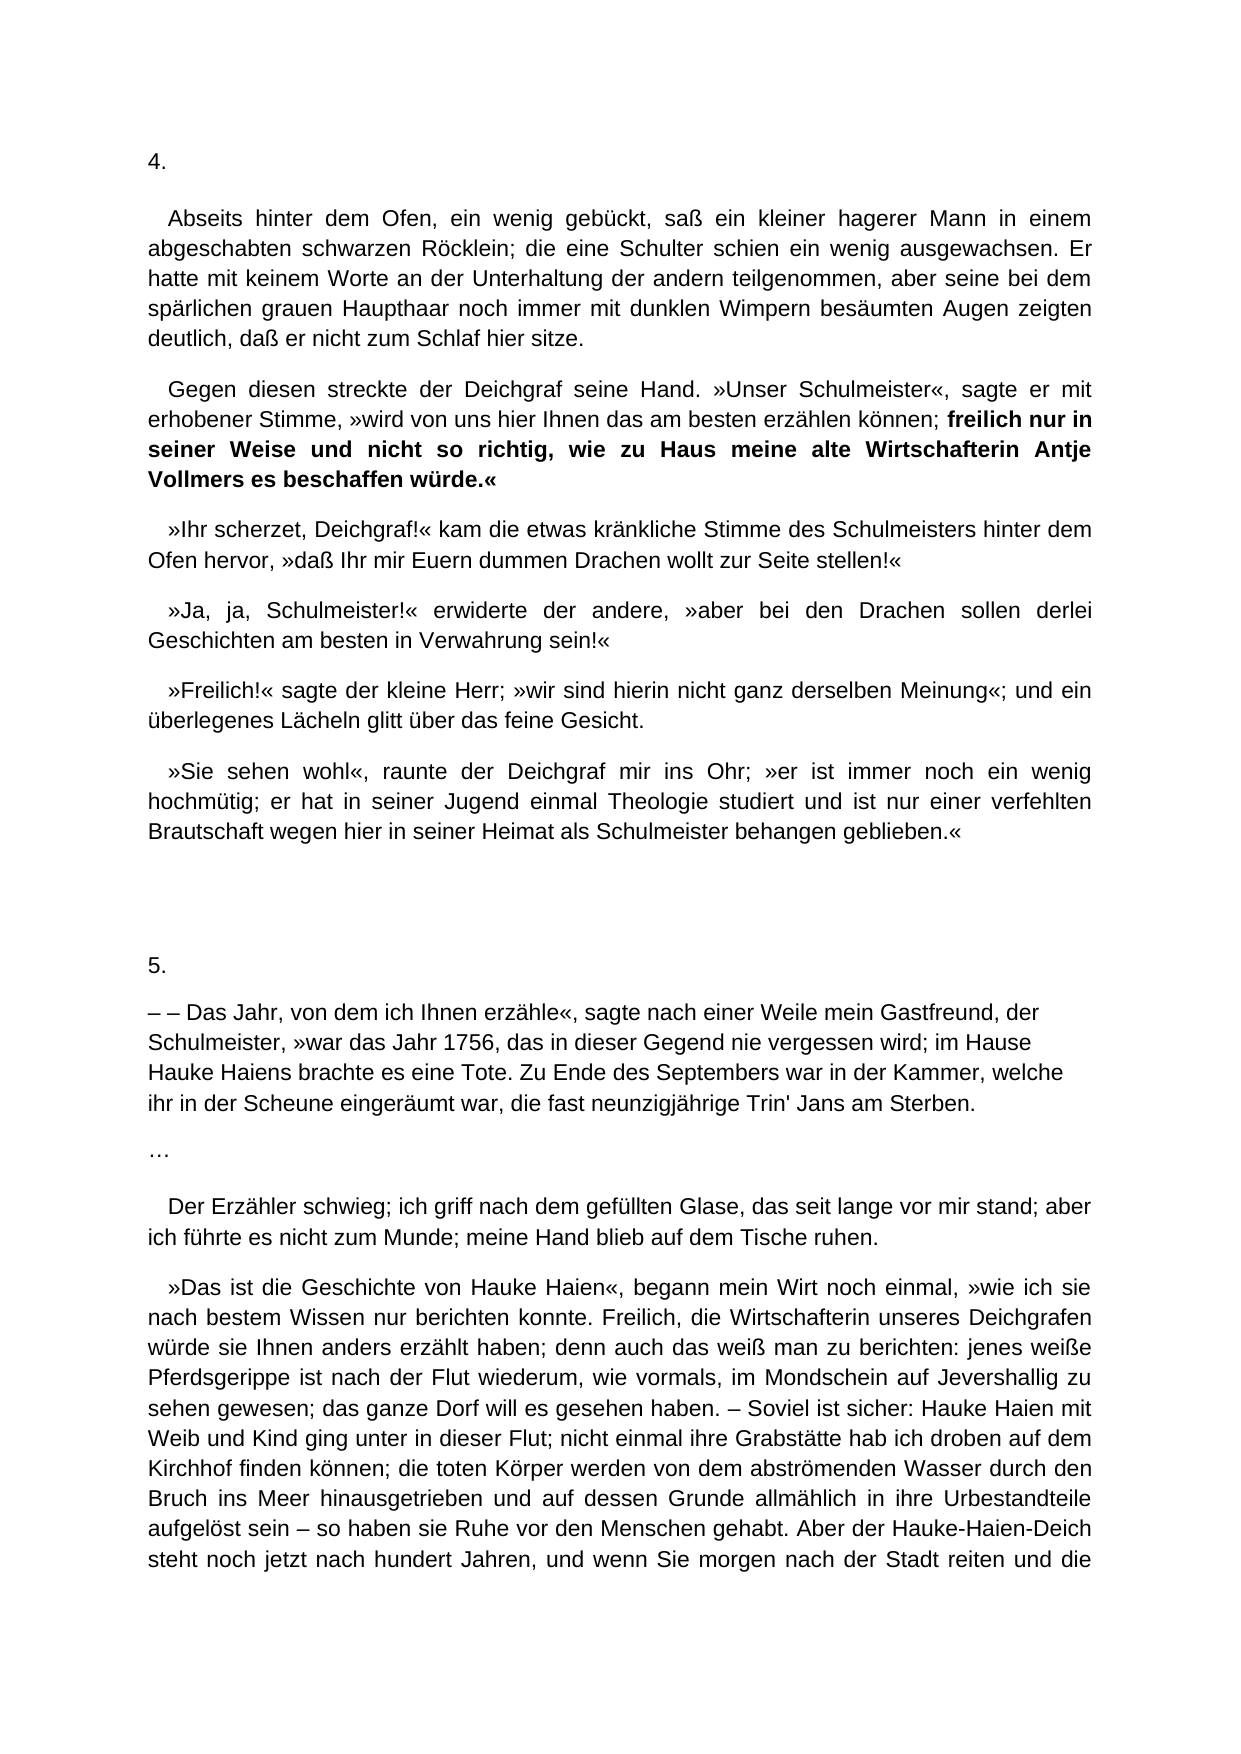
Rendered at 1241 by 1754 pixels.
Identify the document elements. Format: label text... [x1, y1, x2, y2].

text 4. [148, 148, 1093, 174]
text … [148, 1136, 1093, 1163]
text – – Das Jahr, von dem ich Ihnen erzähle«, sagte nach einer Weile mein Gastfreund, der Schulmeister, »war das Jahr 1756, das in dieser Gegend nie vergessen wird; im Hause Hauke Haiens brachte es eine Tote. Zu Ende des Septembers war in der Kammer, welche ihr in der Scheune eingeräumt war, die fast neunzigjährige Trin' Jans am Sterben. [148, 999, 1093, 1116]
text »Sie sehen wohl«, raunte der Deichgraf mir ins Ohr; »er ist immer noch ein wenig hochmütig; er hat in seiner Jugend einmal Theologie studiert und ist nur einer verfehlten Brautschaft wegen hier in seiner Heimat als Schulmeister behangen geblieben.« [148, 758, 1093, 844]
text »Ihr scherzet, Deichgraf!« kam die etwas kränkliche Stimme des Schulmeisters hinter dem Ofen hervor, »daß Ihr mir Euern dummen Drachen wollt zur Seite stellen!« [148, 516, 1093, 573]
text »Freilich!« sagte der kleine Herr; »wir sind hierin nicht ganz derselben Meinung«; und ein überlegenes Lächeln glitt über das feine Gesicht. [148, 677, 1093, 734]
text »Das ist die Geschichte von Hauke Haien«, begann mein Wirt noch einmal, »wie ich sie nach bestem Wissen nur berichten konnte. Freilich, die Wirtschafterin unseres Deichgrafen würde sie Ihnen anders erzählt haben; denn auch das weiß man zu berichten: jenes weiße Pferdsgerippe ist nach der Flut wiederum, wie vormals, im Mondschein auf Jevershallig zu sehen gewesen; das ganze Dorf will es gesehen haben. – Soviel ist sicher: Hauke Haien mit Weib und Kind ging unter in dieser Flut; nicht einmal ihre Grabstätte hab ich droben auf dem Kirchhof finden können; die toten Körper werden von dem abströmenden Wasser durch den Bruch ins Meer hinausgetrieben und auf dessen Grunde allmählich in ihre Urbestandteile aufgelöst sein – so haben sie Ruhe vor den Menschen gehabt. Aber der Hauke-Haien-Deich steht noch jetzt nach hundert Jahren, und wenn Sie morgen nach der Stadt reiten und die [148, 1274, 1093, 1572]
text Gegen diesen streckte der Deichgraf seine Hand. »Unser Schulmeister«, sagte er mit erhobener Stimme, »wird von uns hier Ihnen das am besten erzählen können; freilich nur in seiner Weise und nicht so richtig, wie zu Haus meine alte Wirtschafterin Antje Vollmers es beschaffen würde.« [148, 376, 1093, 492]
text »Ja, ja, Schulmeister!« erwiderte der andere, »aber bei den Drachen sollen derlei Geschichten am besten in Verwahrung sein!« [148, 597, 1093, 653]
text Der Erzähler schwieg; ich griff nach dem gefüllten Glase, das seit lange vor mir stand; aber ich führte es nicht zum Munde; meine Hand blieb auf dem Tische ruhen. [148, 1193, 1093, 1250]
text Abseits hinter dem Ofen, ein wenig gebückt, saß ein kleiner hagerer Mann in einem abgeschabten schwarzen Röcklein; die eine Schulter schien ein wenig ausgewachsen. Er hatte mit keinem Worte an der Unterhaltung der andern teilgenommen, aber seine bei dem spärlichen grauen Haupthaar noch immer mit dunklen Wimpern besäumten Augen zeigten deutlich, daß er nicht zum Schlaf hier sitze. [148, 204, 1093, 352]
text 5. [148, 952, 1093, 978]
